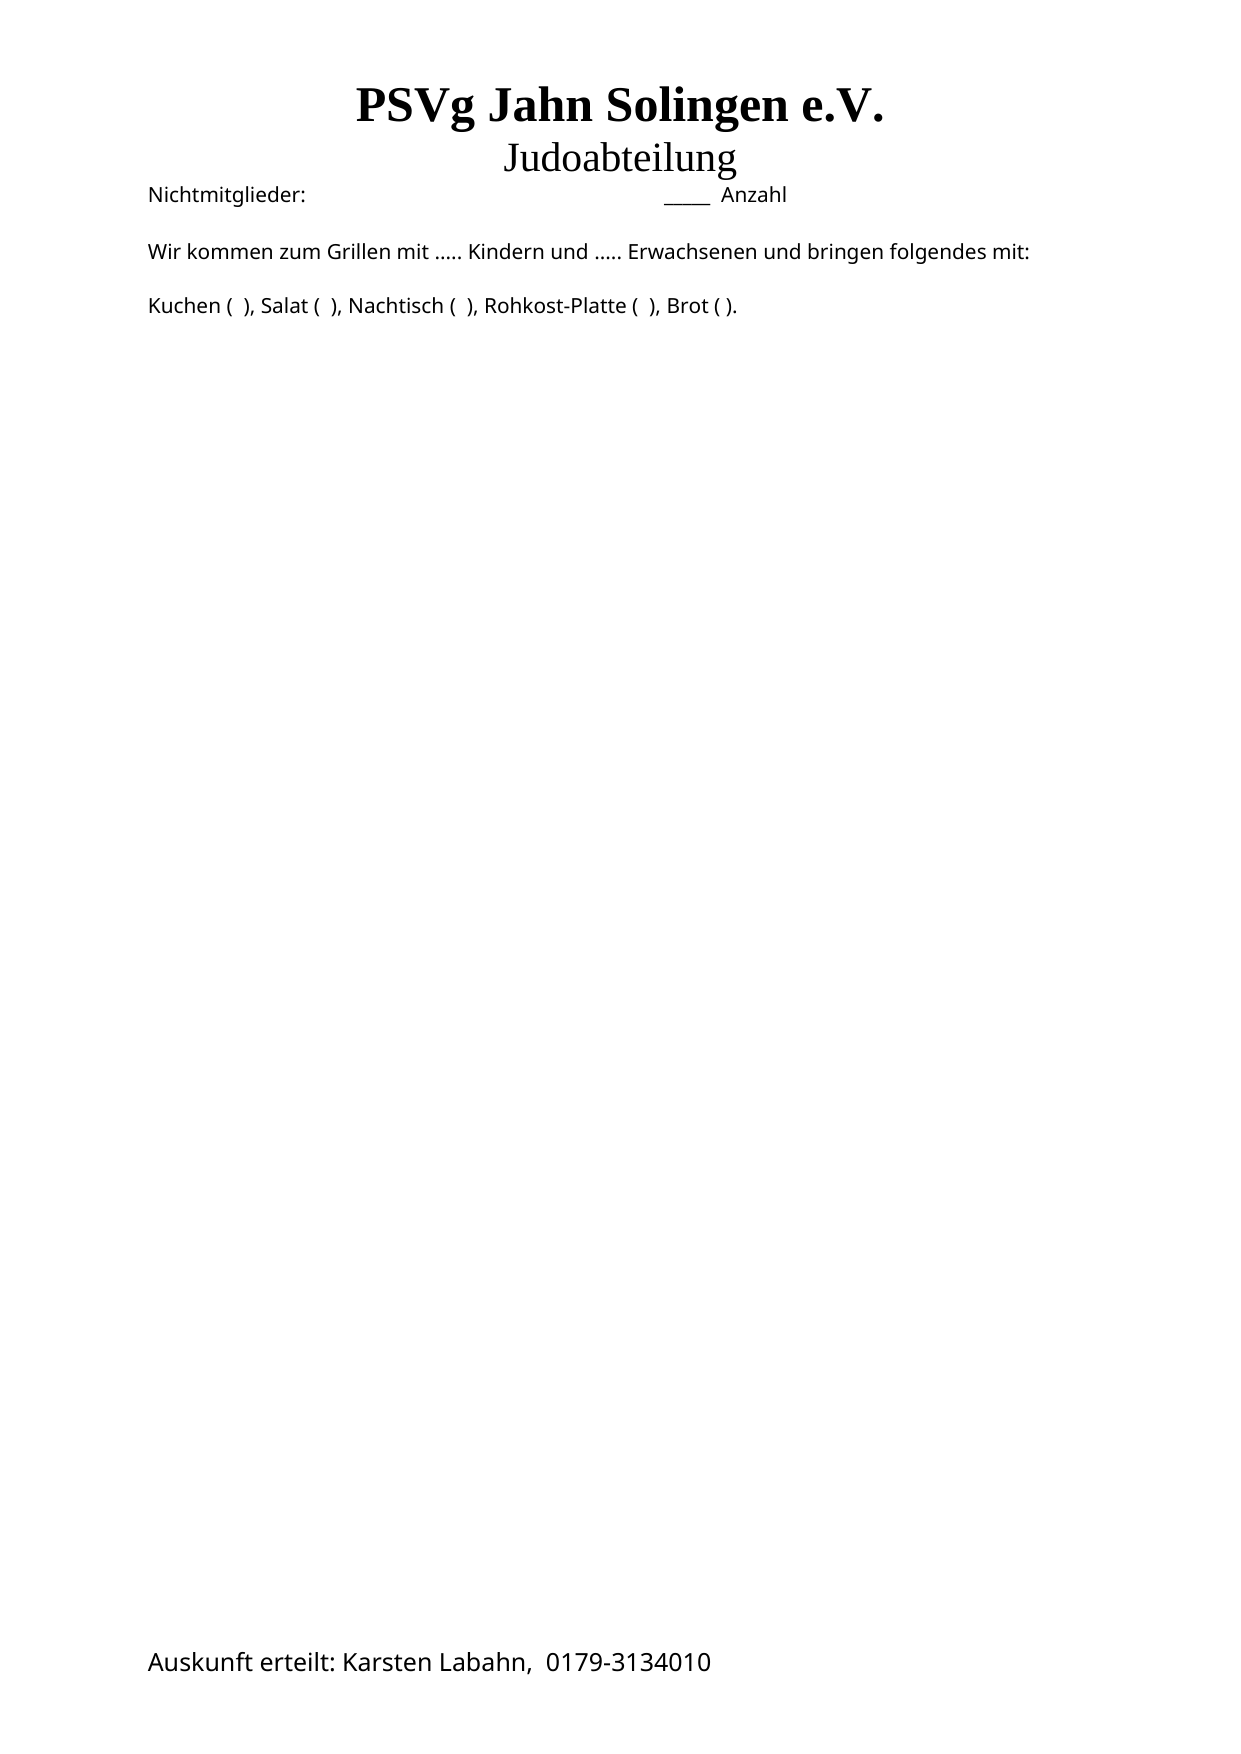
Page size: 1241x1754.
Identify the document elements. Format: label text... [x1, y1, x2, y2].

text Wir kommen zum Grillen mit ..... Kindern und ..... Erwachsenen und bringen folgendes mit: [148, 237, 1093, 266]
text Kuchen ( ), Salat ( ), Nachtisch ( ), Rohkost-Platte ( ), Brot ( ). [148, 291, 1093, 320]
text Nichtmitglieder: _____ Anzahl [148, 180, 1093, 209]
